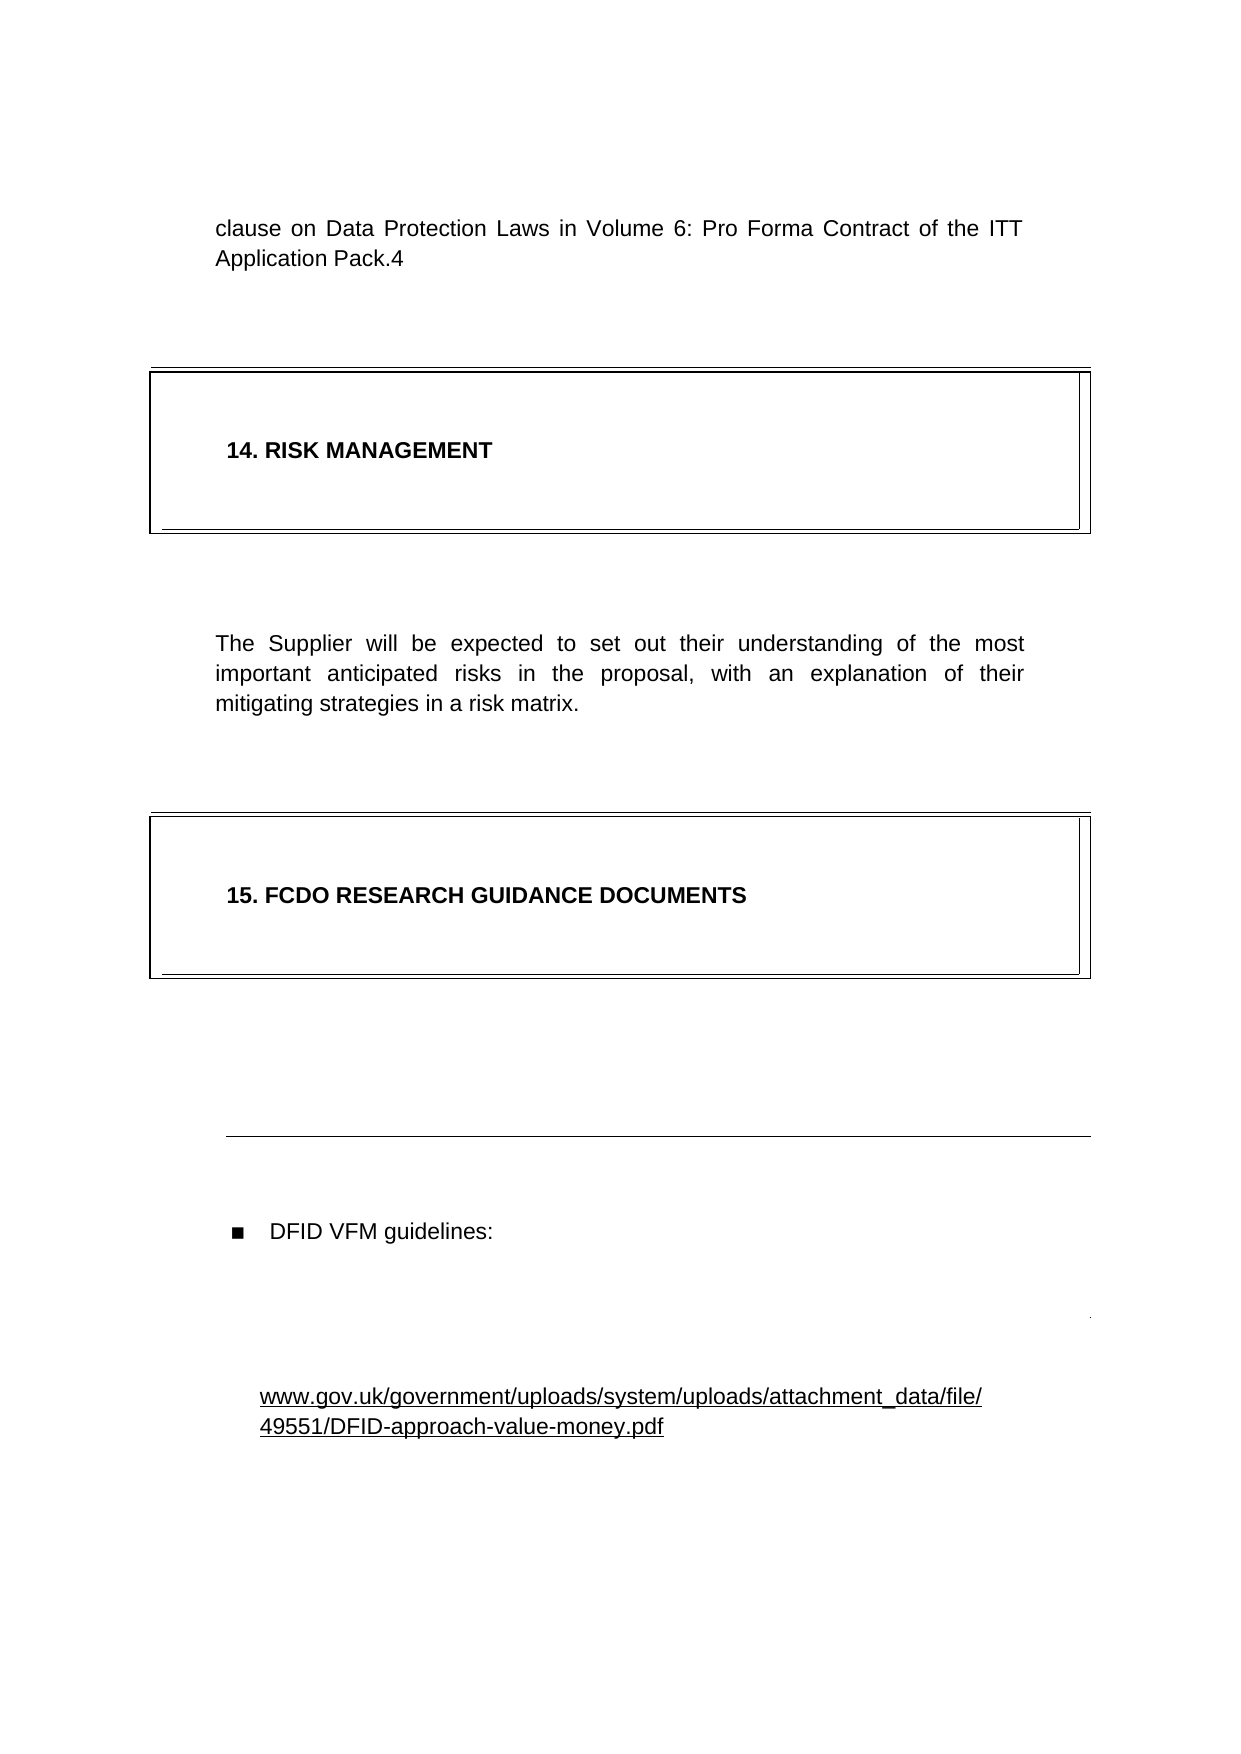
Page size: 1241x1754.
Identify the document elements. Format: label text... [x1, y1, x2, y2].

table_header 14. RISK MANAGEMENT [151, 373, 1090, 533]
text www.gov.uk/government/uploads/system/uploads/attachment_data/file/49551/DFID-approach-value-money.pdf [195, 1319, 1090, 1504]
table_header 15. FCDO RESEARCH GUIDANCE DOCUMENTS [151, 817, 1090, 978]
text clause on Data Protection Laws in Volume 6: Pro Forma Contract of the ITT Application Pack.4 [151, 151, 1090, 272]
list DFID VFM guidelines: [166, 1141, 1090, 1317]
text The Supplier will be expected to set out their understanding of the most important anticipated risks in the proposal, with an explanation of their mitigating strategies in a risk matrix. [151, 564, 1090, 716]
